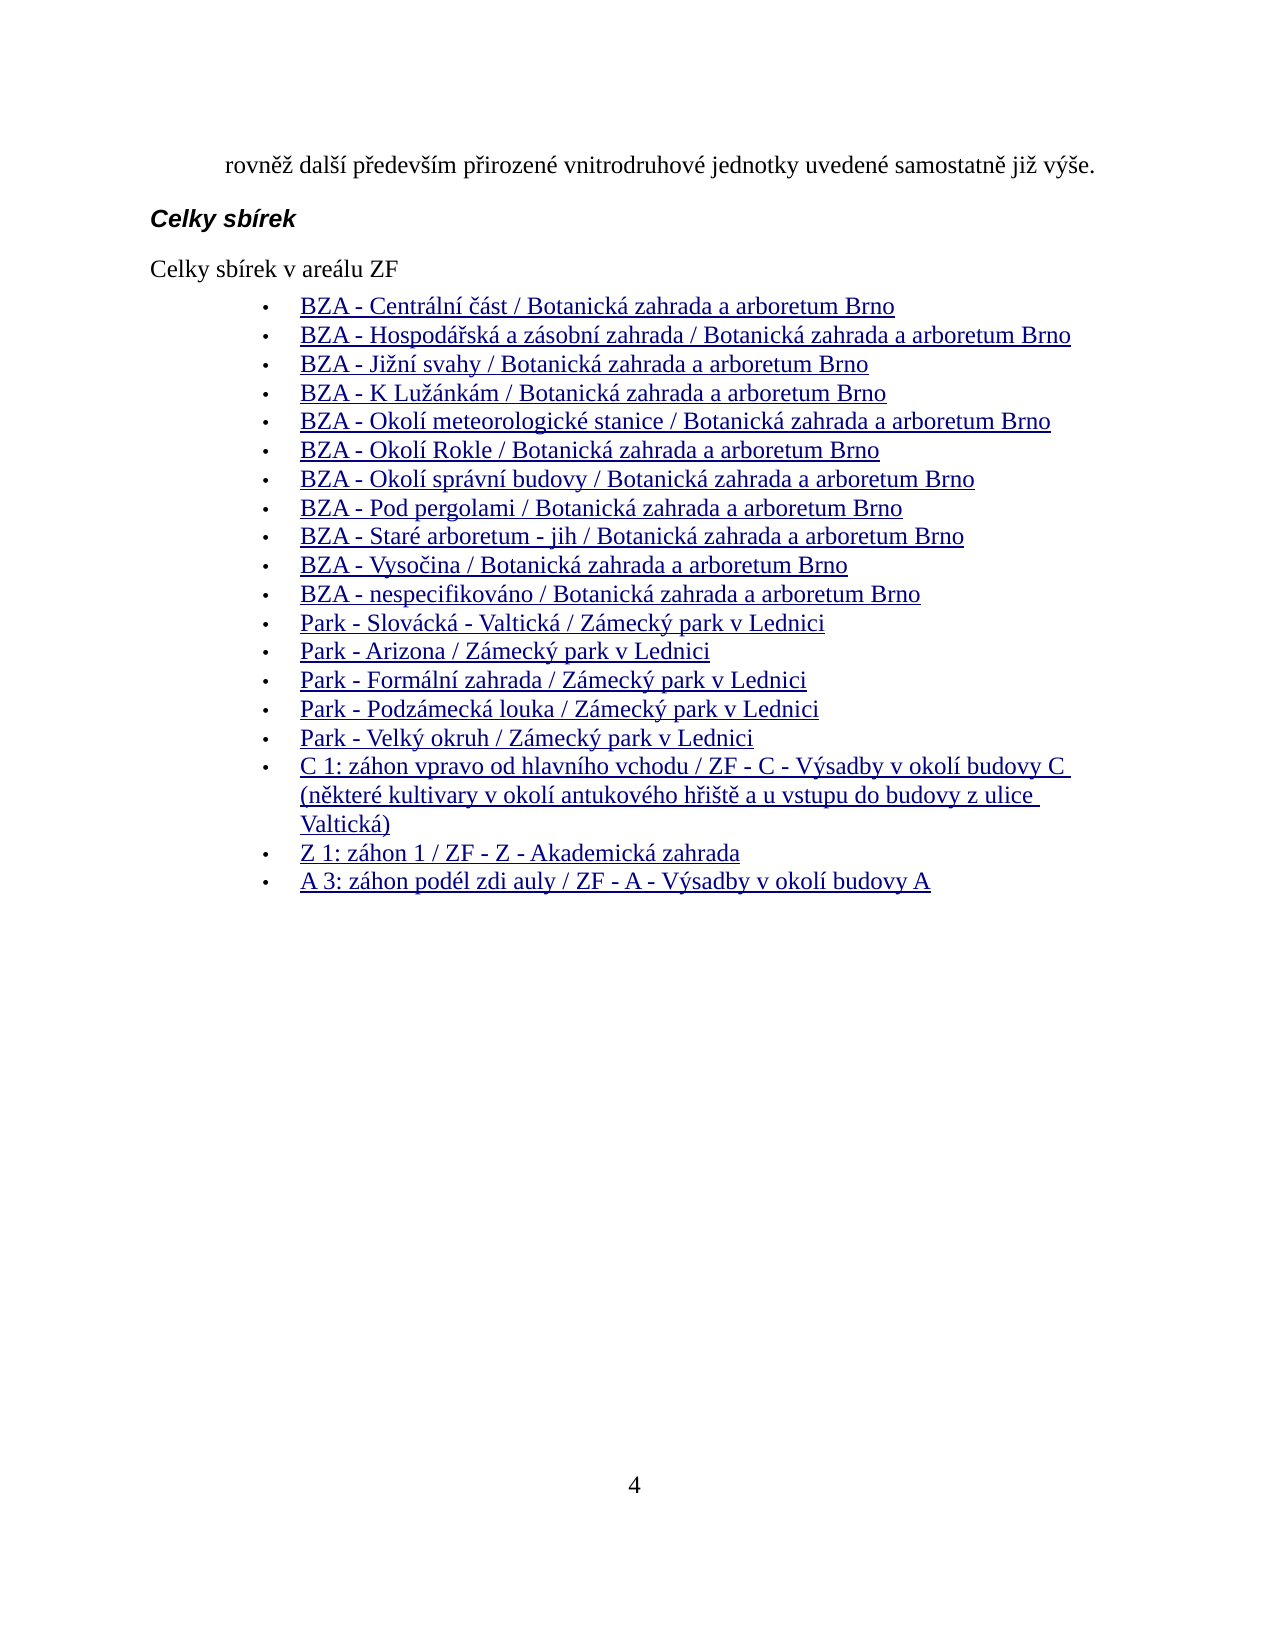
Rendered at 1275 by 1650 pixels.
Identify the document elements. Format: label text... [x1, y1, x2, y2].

list BZA - Okolí Rokle / Botanická zahrada a arboretum Brno [262, 435, 1125, 464]
list Park - Arizona / Zámecký park v Lednici [262, 636, 1125, 665]
subtitle Celky sbírek [150, 204, 1125, 232]
list BZA - nespecifikováno / Botanická zahrada a arboretum Brno [262, 579, 1125, 608]
list Park - Velký okruh / Zámecký park v Lednici [262, 723, 1125, 751]
text rovněž další především přirozené vnitrodruhové jednotky uvedené samostatně již výše. [225, 150, 1125, 179]
list C 1: záhon vpravo od hlavního vchodu / ZF - C - Výsadby v okolí budovy C (některé kultivary v okolí antukového hřiště a u vstupu do budovy z ulice Valtická) [262, 751, 1125, 838]
list A 3: záhon podél zdi auly / ZF - A - Výsadby v okolí budovy A [262, 866, 1125, 895]
list BZA - Jižní svahy / Botanická zahrada a arboretum Brno [262, 349, 1125, 378]
list BZA - Vysočina / Botanická zahrada a arboretum Brno [262, 550, 1125, 579]
list BZA - Staré arboretum - jih / Botanická zahrada a arboretum Brno [262, 521, 1125, 550]
list Park - Formální zahrada / Zámecký park v Lednici [262, 665, 1125, 694]
list BZA - Pod pergolami / Botanická zahrada a arboretum Brno [262, 493, 1125, 521]
list BZA - K Lužánkám / Botanická zahrada a arboretum Brno [262, 378, 1125, 406]
list BZA - Centrální část / Botanická zahrada a arboretum Brno [262, 291, 1125, 320]
list Z 1: záhon 1 / ZF - Z - Akademická zahrada [262, 838, 1125, 866]
list BZA - Okolí meteorologické stanice / Botanická zahrada a arboretum Brno [262, 406, 1125, 435]
text Celky sbírek v areálu ZF [150, 254, 1125, 282]
list Park - Slovácká - Valtická / Zámecký park v Lednici [262, 608, 1125, 636]
list BZA - Hospodářská a zásobní zahrada / Botanická zahrada a arboretum Brno [262, 320, 1125, 349]
list BZA - Okolí správní budovy / Botanická zahrada a arboretum Brno [262, 464, 1125, 493]
list Park - Podzámecká louka / Zámecký park v Lednici [262, 694, 1125, 723]
